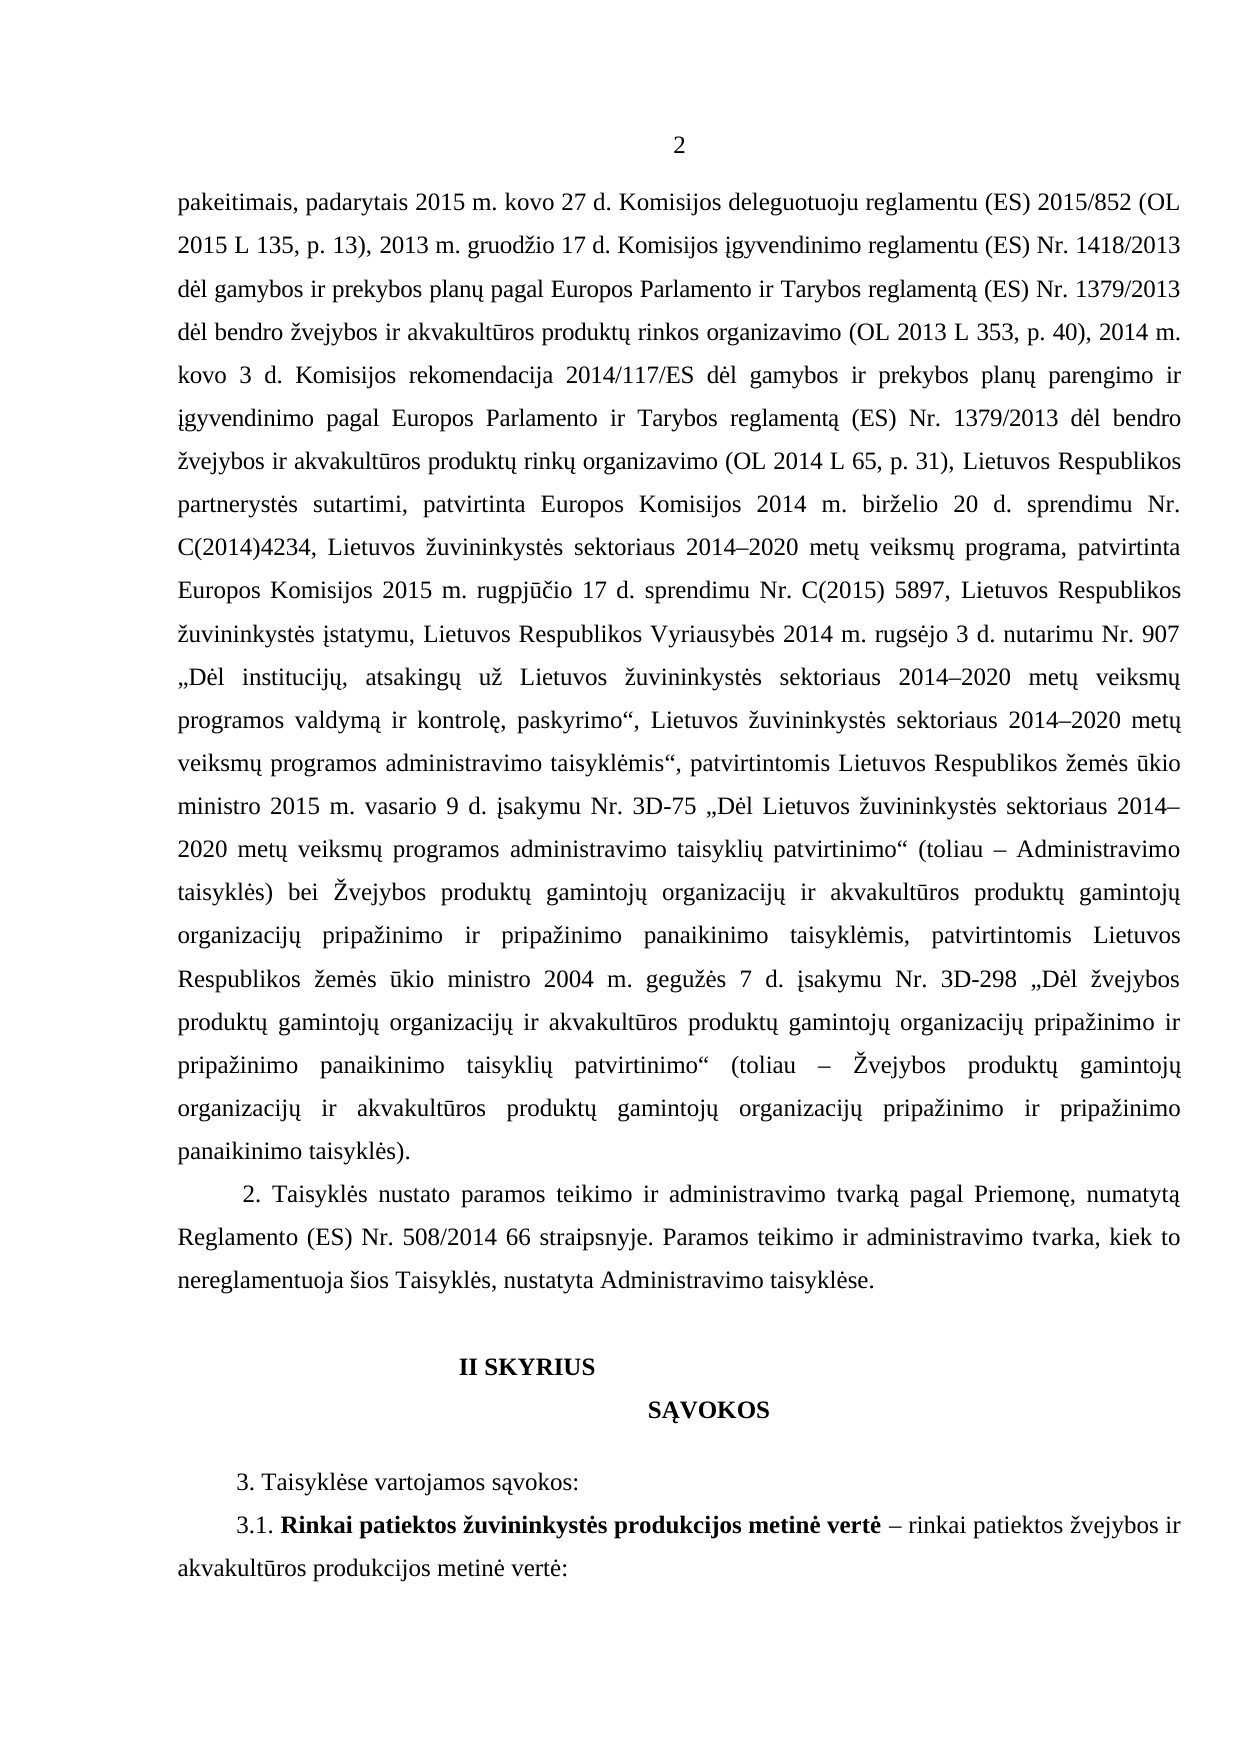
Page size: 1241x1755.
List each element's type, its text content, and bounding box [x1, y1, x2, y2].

text 2. Taisyklės nustato paramos teikimo ir administravimo tvarką pagal Priemonę, numatytą Reglamento (ES) Nr. 508/2014 66 straipsnyje. Paramos teikimo ir administravimo tvarka, kiek to nereglamentuoja šios Taisyklės, nustatyta Administravimo taisyklėse. [177, 1179, 1181, 1294]
text II SKYRIUS [177, 1352, 1181, 1381]
text 3. Taisyklėse vartojamos sąvokos: [177, 1467, 1181, 1496]
text pakeitimais, padarytais 2015 m. kovo 27 d. Komisijos deleguotuoju reglamentu (ES) 2015/852 (OL 2015 L 135, p. 13), 2013 m. gruodžio 17 d. Komisijos įgyvendinimo reglamentu (ES) Nr. 1418/2013 dėl gamybos ir prekybos planų pagal Europos Parlamento ir Tarybos reglamentą (ES) Nr. 1379/2013 dėl bendro žvejybos ir akvakultūros produktų rinkos organizavimo (OL 2013 L 353, p. 40), 2014 m. kovo 3 d. Komisijos rekomendacija 2014/117/ES dėl gamybos ir prekybos planų parengimo ir įgyvendinimo pagal Europos Parlamento ir Tarybos reglamentą (ES) Nr. 1379/2013 dėl bendro žvejybos ir akvakultūros produktų rinkų organizavimo (OL 2014 L 65, p. 31), Lietuvos Respublikos partnerystės sutartimi, patvirtinta Europos Komisijos 2014 m. birželio 20 d. sprendimu Nr. C(2014)4234, Lietuvos žuvininkystės sektoriaus 2014–2020 metų veiksmų programa, patvirtinta Europos Komisijos 2015 m. rugpjūčio 17 d. sprendimu Nr. C(2015) 5897, Lietuvos Respublikos žuvininkystės įstatymu, Lietuvos Respublikos Vyriausybės 2014 m. rugsėjo 3 d. nutarimu Nr. 907 „Dėl institucijų, atsakingų už Lietuvos žuvininkystės sektoriaus 2014–2020 metų veiksmų programos valdymą ir kontrolę, paskyrimo“, Lietuvos žuvininkystės sektoriaus 2014–2020 metų veiksmų programos administravimo taisyklėmis“, patvirtintomis Lietuvos Respublikos žemės ūkio ministro 2015 m. vasario 9 d. įsakymu Nr. 3D-75 „Dėl Lietuvos žuvininkystės sektoriaus 2014–2020 metų veiksmų programos administravimo taisyklių patvirtinimo“ (toliau – Administravimo taisyklės) bei Žvejybos produktų gamintojų organizacijų ir akvakultūros produktų gamintojų organizacijų pripažinimo ir pripažinimo panaikinimo taisyklėmis, patvirtintomis Lietuvos Respublikos žemės ūkio ministro 2004 m. gegužės 7 d. įsakymu Nr. 3D-298 „Dėl žvejybos produktų gamintojų organizacijų ir akvakultūros produktų gamintojų organizacijų pripažinimo ir pripažinimo panaikinimo taisyklių patvirtinimo“ (toliau – Žvejybos produktų gamintojų organizacijų ir akvakultūros produktų gamintojų organizacijų pripažinimo ir pripažinimo panaikinimo taisyklės). [177, 187, 1181, 1165]
text SĄVOKOS [177, 1395, 1181, 1424]
text 3.1. Rinkai patiektos žuvininkystės produkcijos metinė vertė – rinkai patiektos žvejybos ir akvakultūros produkcijos metinė vertė: [177, 1510, 1181, 1582]
